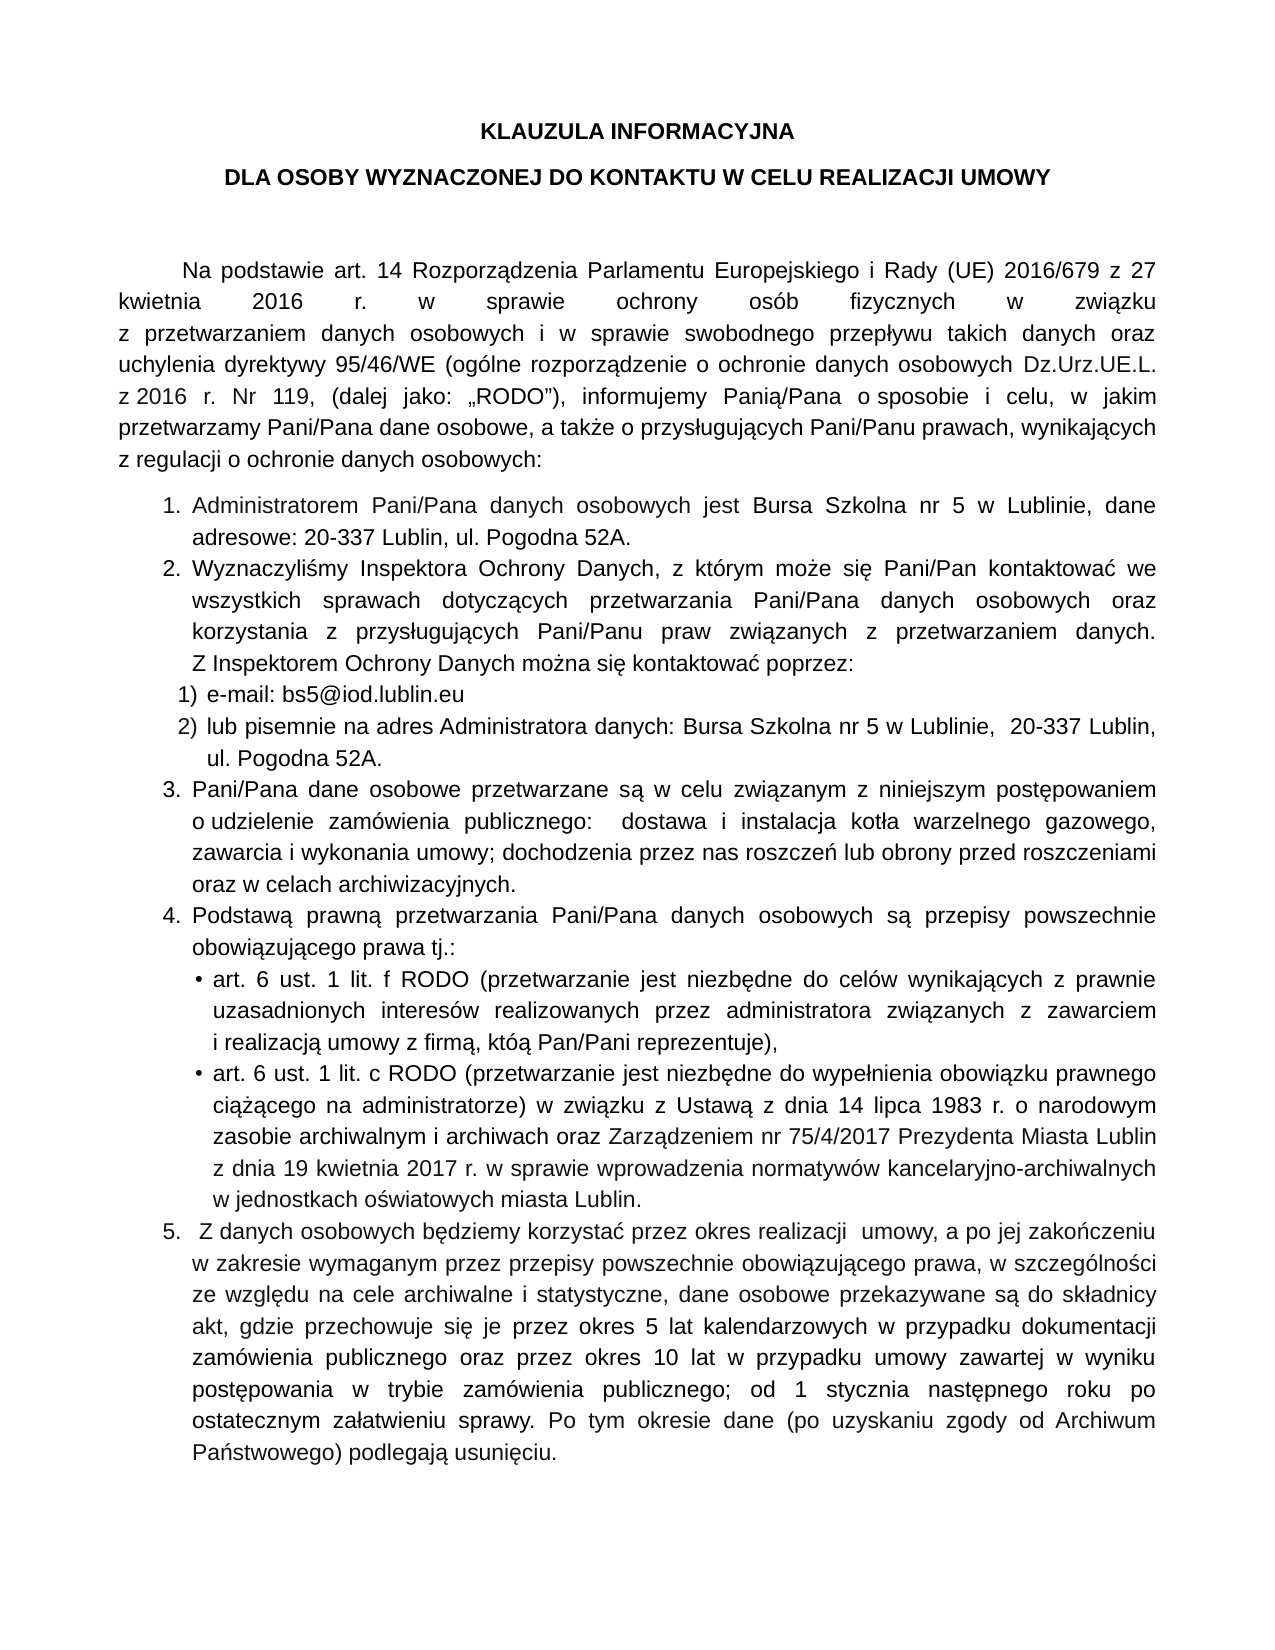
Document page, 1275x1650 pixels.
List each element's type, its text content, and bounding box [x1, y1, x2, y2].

list Pani/Pana dane osobowe przetwarzane są w celu związanym z niniejszym postępowaniem o udzielenie zamówienia publicznego: dostawa i instalacja kotła warzelnego gazowego, zawarcia i wykonania umowy; dochodzenia przez nas roszczeń lub obrony przed roszczeniami oraz w celach archiwizacyjnych. [162, 776, 1157, 897]
text DLA OSOBY WYZNACZONEJ DO KONTAKTU W CELU REALIZACJI UMOWY [118, 164, 1157, 191]
list art. 6 ust. 1 lit. f RODO (przetwarzanie jest niezbędne do celów wynikających z prawnie uzasadnionych interesów realizowanych przez administratora związanych z zawarciem i realizacją umowy z firmą, któą Pan/Pani reprezentuje), [195, 966, 1157, 1055]
list art. 6 ust. 1 lit. c RODO (przetwarzanie jest niezbędne do wypełnienia obowiązku prawnego ciążącego na administratorze) w związku z Ustawą z dnia 14 lipca 1983 r. o narodowym zasobie archiwalnym i archiwach oraz Zarządzeniem nr 75/4/2017 Prezydenta Miasta Lublin z dnia 19 kwietnia 2017 r. w sprawie wprowadzenia normatywów kancelaryjno-archiwalnych w jednostkach oświatowych miasta Lublin. [195, 1060, 1157, 1213]
list Podstawą prawną przetwarzania Pani/Pana danych osobowych są przepisy powszechnie obowiązującego prawa tj.: [162, 902, 1157, 960]
list e-mail: bs5@iod.lublin.eu [177, 681, 1157, 708]
list lub pisemnie na adres Administratora danych: Bursa Szkolna nr 5 w Lublinie, 20-337 Lublin, ul. Pogodna 52A. [177, 713, 1157, 771]
text KLAUZULA INFORMACYJNA [118, 118, 1157, 144]
list Administratorem Pani/Pana danych osobowych jest Bursa Szkolna nr 5 w Lublinie, dane adresowe: 20-337 Lublin, ul. Pogodna 52A. [162, 492, 1157, 550]
text Na podstawie art. 14 Rozporządzenia Parlamentu Europejskiego i Rady (UE) 2016/679 z 27 kwietnia 2016 r. w sprawie ochrony osób fizycznych w związku z przetwarzaniem danych osobowych i w sprawie swobodnego przepływu takich danych oraz uchylenia dyrektywy 95/46/WE (ogólne rozporządzenie o ochronie danych osobowych Dz.Urz.UE.L. z 2016 r. Nr 119, (dalej jako: „RODO”), informujemy Panią/Pana o sposobie i celu, w jakim przetwarzamy Pani/Pana dane osobowe, a także o przysługujących Pani/Panu prawach, wynikających z regulacji o ochronie danych osobowych: [118, 257, 1157, 472]
list Wyznaczyliśmy Inspektora Ochrony Danych, z którym może się Pani/Pan kontaktować we wszystkich sprawach dotyczących przetwarzania Pani/Pana danych osobowych oraz korzystania z przysługujących Pani/Panu praw związanych z przetwarzaniem danych. Z Inspektorem Ochrony Danych można się kontaktować poprzez: [162, 555, 1157, 676]
list Z danych osobowych będziemy korzystać przez okres realizacji umowy, a po jej zakończeniu w zakresie wymaganym przez przepisy powszechnie obowiązującego prawa, w szczególności ze względu na cele archiwalne i statystyczne, dane osobowe przekazywane są do składnicy akt, gdzie przechowuje się je przez okres 5 lat kalendarzowych w przypadku dokumentacji zamówienia publicznego oraz przez okres 10 lat w przypadku umowy zawartej w wyniku postępowania w trybie zamówienia publicznego; od 1 stycznia następnego roku po ostatecznym załatwieniu sprawy. Po tym okresie dane (po uzyskaniu zgody od Archiwum Państwowego) podlegają usunięciu. [162, 1218, 1157, 1465]
